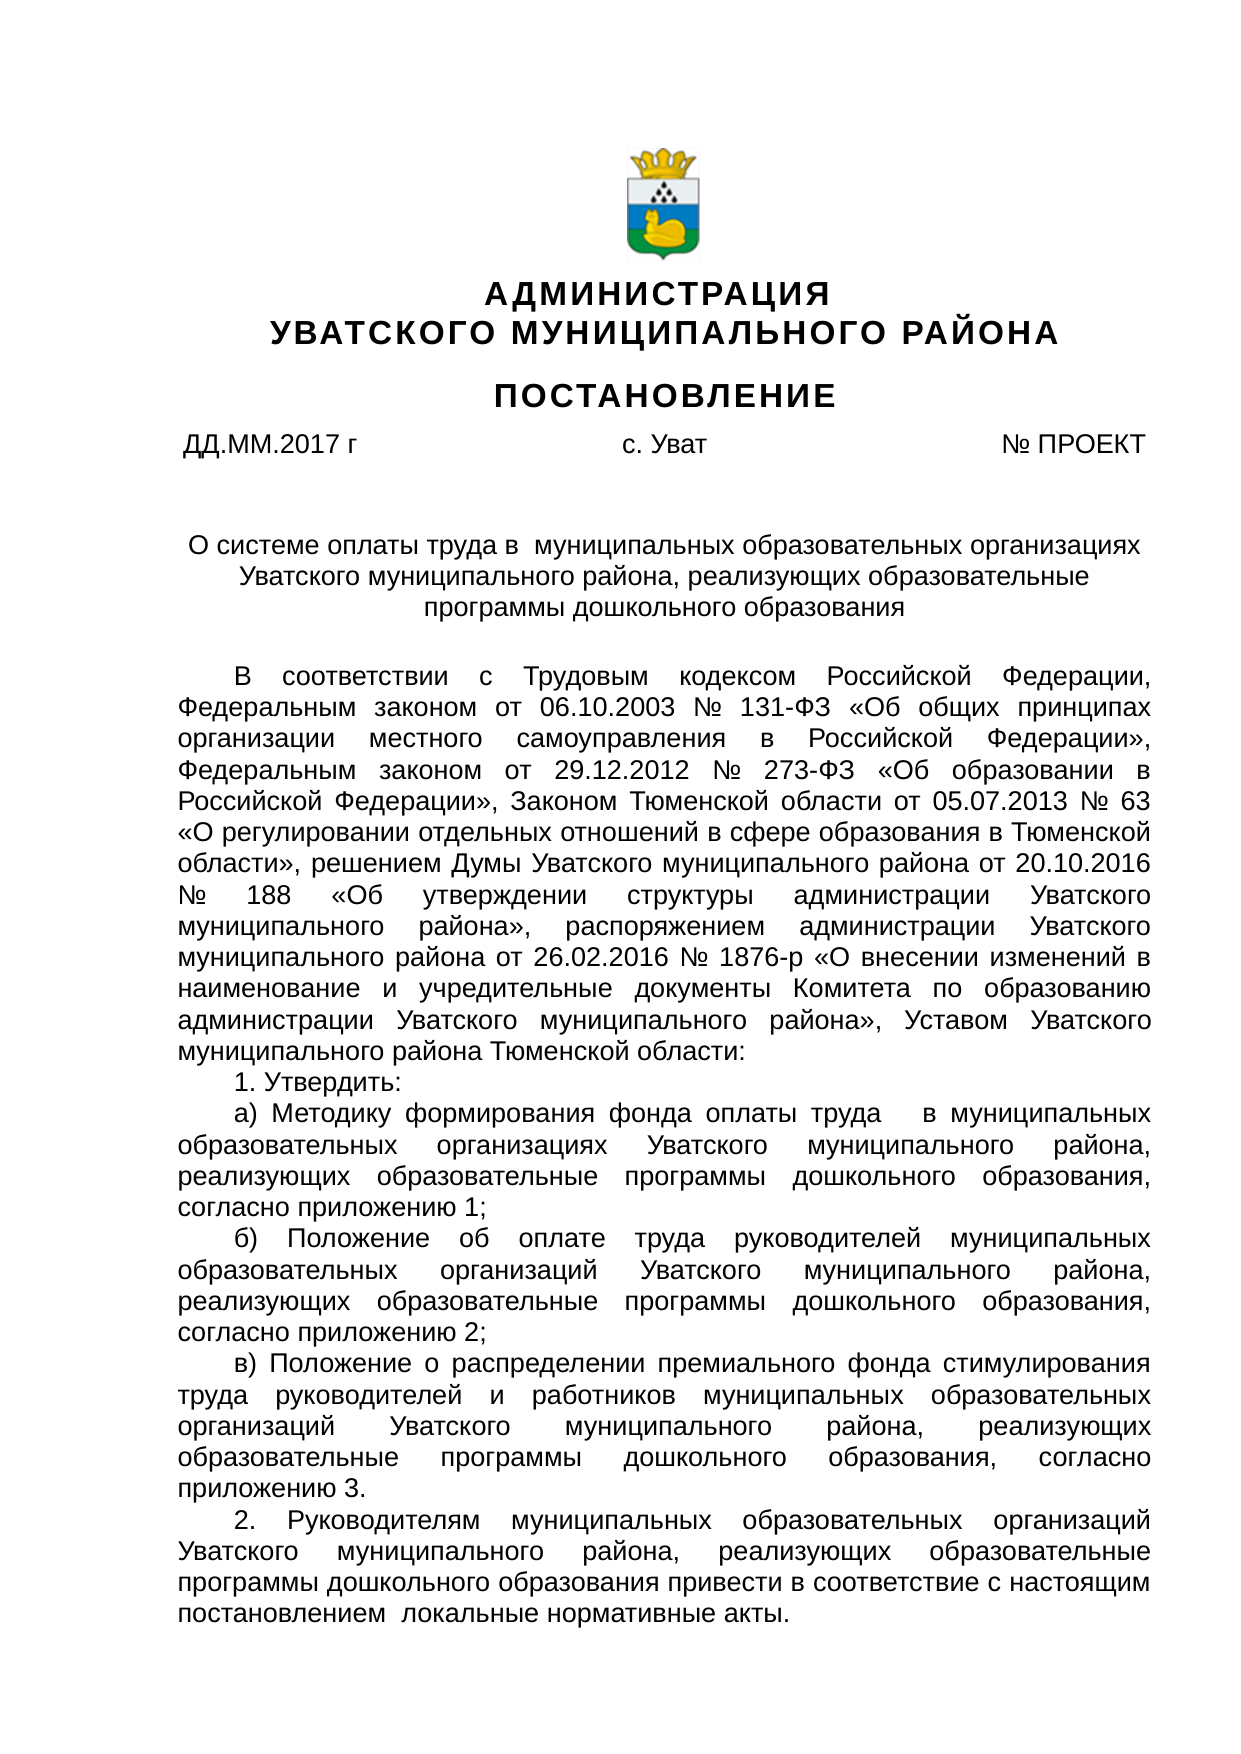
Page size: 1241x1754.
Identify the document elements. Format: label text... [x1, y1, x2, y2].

text в) Положение о распределении премиального фонда стимулирования труда руководителей и работников муниципальных образовательных организаций Уватского муниципального района, реализующих образовательные программы дошкольного образования, согласно приложению 3. [177, 1347, 1152, 1504]
text О системе оплаты труда в муниципальных образовательных организациях Уватского муниципального района, реализующих образовательные программы дошкольного образования [177, 529, 1152, 622]
picture [626, 146, 703, 265]
text Администрация Уватского муниципального района [177, 274, 1152, 351]
table_header ДД.ММ.2017 г [177, 423, 502, 480]
text б) Положение об оплате труда руководителей муниципальных образовательных организаций Уватского муниципального района, реализующих образовательные программы дошкольного образования, согласно приложению 2; [177, 1222, 1152, 1347]
text а) Методику формирования фонда оплаты труда в муниципальных образовательных организациях Уватского муниципального района, реализующих образовательные программы дошкольного образования, согласно приложению 1; [177, 1097, 1152, 1222]
table_header № ПРОЕКТ [827, 423, 1152, 480]
text Постановление [177, 376, 1152, 415]
text 2. Руководителям муниципальных образовательных организаций Уватского муниципального района, реализующих образовательные программы дошкольного образования привести в соответствие с настоящим постановлением локальные нормативные акты. [177, 1504, 1152, 1629]
text В соответствии с Трудовым кодексом Российской Федерации, Федеральным законом от 06.10.2003 № 131-ФЗ «Об общих принципах организации местного самоуправления в Российской Федерации», Федеральным законом от 29.12.2012 № 273-ФЗ «Об образовании в Российской Федерации», Законом Тюменской области от 05.07.2013 № 63 «О регулировании отдельных отношений в сфере образования в Тюменской области», решением Думы Уватского муниципального района от 20.10.2016 № 188 «Об утверждении структуры администрации Уватского муниципального района», распоряжением администрации Уватского муниципального района от 26.02.2016 № 1876-р «О внесении изменений в наименование и учредительные документы Комитета по образованию администрации Уватского муниципального района», Уставом Уватского муниципального района Тюменской области: [177, 660, 1152, 1066]
table_header с. Уват [502, 423, 827, 480]
text 1. Утвердить: [177, 1066, 1152, 1097]
